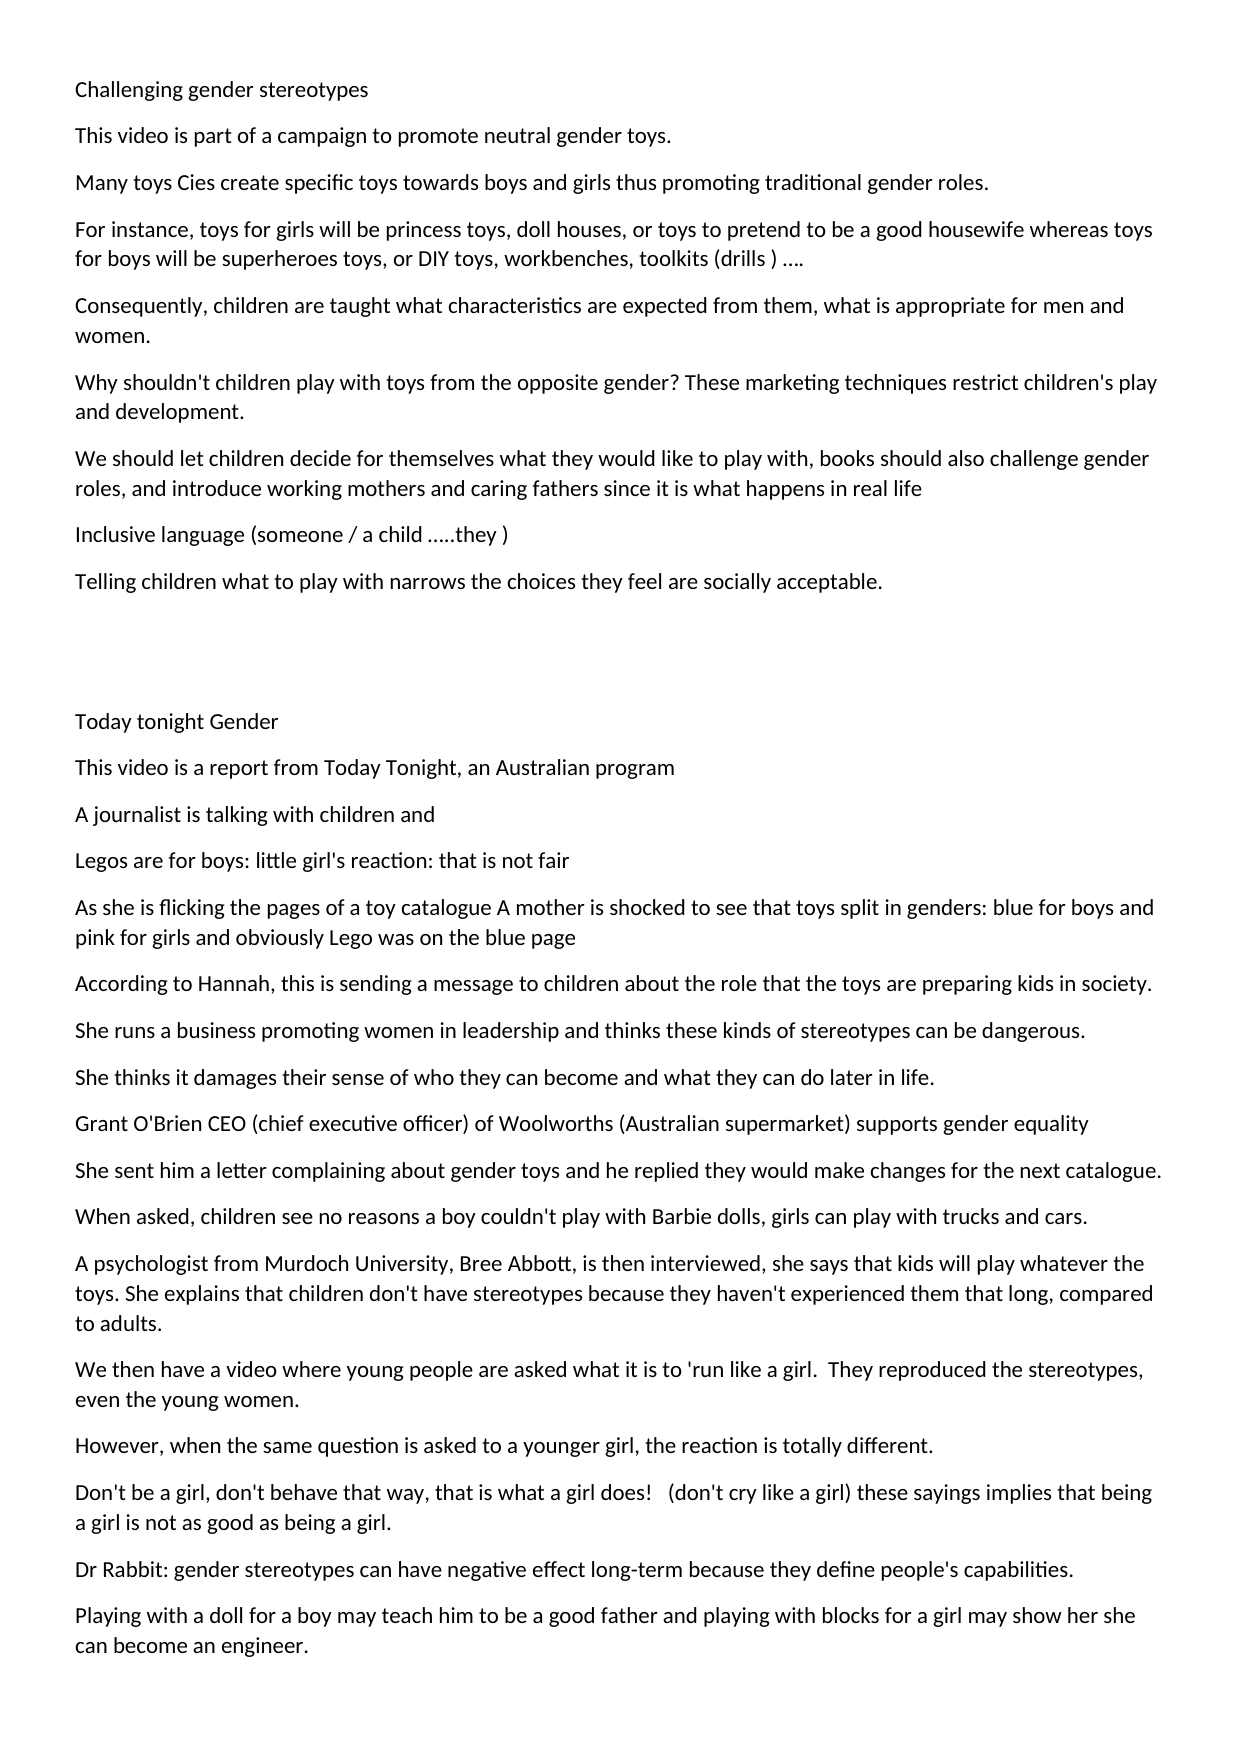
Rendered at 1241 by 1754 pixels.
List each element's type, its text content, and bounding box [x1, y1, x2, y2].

text Why shouldn't children play with toys from the opposite gender? These marketing techniques restrict children's play and development. [75, 368, 1165, 426]
text According to Hannah, this is sending a message to children about the role that the toys are preparing kids in society. [75, 969, 1165, 997]
text We should let children decide for themselves what they would like to play with, books should also challenge gender roles, and introduce working mothers and caring fathers since it is what happens in real life [75, 444, 1165, 502]
text Inclusive language (someone / a child …..they ) [75, 521, 1165, 548]
text Today tonight Gender [75, 707, 1165, 735]
text Playing with a doll for a boy may teach him to be a good father and playing with blocks for a girl may show her she can become an engineer. [75, 1601, 1165, 1659]
text Legos are for boys: little girl's reaction: that is not fair [75, 846, 1165, 874]
text Many toys Cies create specific toys towards boys and girls thus promoting traditional gender roles. [75, 168, 1165, 196]
text As she is flicking the pages of a toy catalogue A mother is shocked to see that toys split in genders: blue for boys and pink for girls and obviously Lego was on the blue page [75, 893, 1165, 951]
text This video is a report from Today Tonight, an Australian program [75, 753, 1165, 781]
text She sent him a letter complaining about gender toys and he replied they would make changes for the next catalogue. [75, 1156, 1165, 1184]
text Telling children what to play with narrows the choices they feel are socially acceptable. [75, 567, 1165, 595]
text Consequently, children are taught what characteristics are expected from them, what is appropriate for men and women. [75, 291, 1165, 349]
text She runs a business promoting women in leadership and thinks these kinds of stereotypes can be dangerous. [75, 1016, 1165, 1044]
text Challenging gender stereotypes [75, 75, 1165, 103]
text This video is part of a campaign to promote neutral gender toys. [75, 122, 1165, 149]
text Don't be a girl, don't behave that way, that is what a girl does! (don't cry like a girl) these sayings implies that being a girl is not as good as being a girl. [75, 1478, 1165, 1536]
text When asked, children see no reasons a boy couldn't play with Barbie dolls, girls can play with trucks and cars. [75, 1202, 1165, 1230]
text For instance, toys for girls will be princess toys, doll houses, or toys to pretend to be a good housewife whereas toys for boys will be superheroes toys, or DIY toys, workbenches, toolkits (drills ) …. [75, 215, 1165, 273]
text A journalist is talking with children and [75, 800, 1165, 828]
text We then have a video where young people are asked what it is to 'run like a girl. They reproduced the stereotypes, even the young women. [75, 1355, 1165, 1413]
text A psychologist from Murdoch University, Bree Abbott, is then interviewed, she says that kids will play whatever the toys. She explains that children don't have stereotypes because they haven't experienced them that long, compared to adults. [75, 1249, 1165, 1337]
text Grant O'Brien CEO (chief executive officer) of Woolworths (Australian supermarket) supports gender equality [75, 1109, 1165, 1137]
text However, when the same question is asked to a younger girl, the reaction is totally different. [75, 1432, 1165, 1460]
text She thinks it damages their sense of who they can become and what they can do later in life. [75, 1063, 1165, 1091]
text Dr Rabbit: gender stereotypes can have negative effect long-term because they define people's capabilities. [75, 1555, 1165, 1583]
